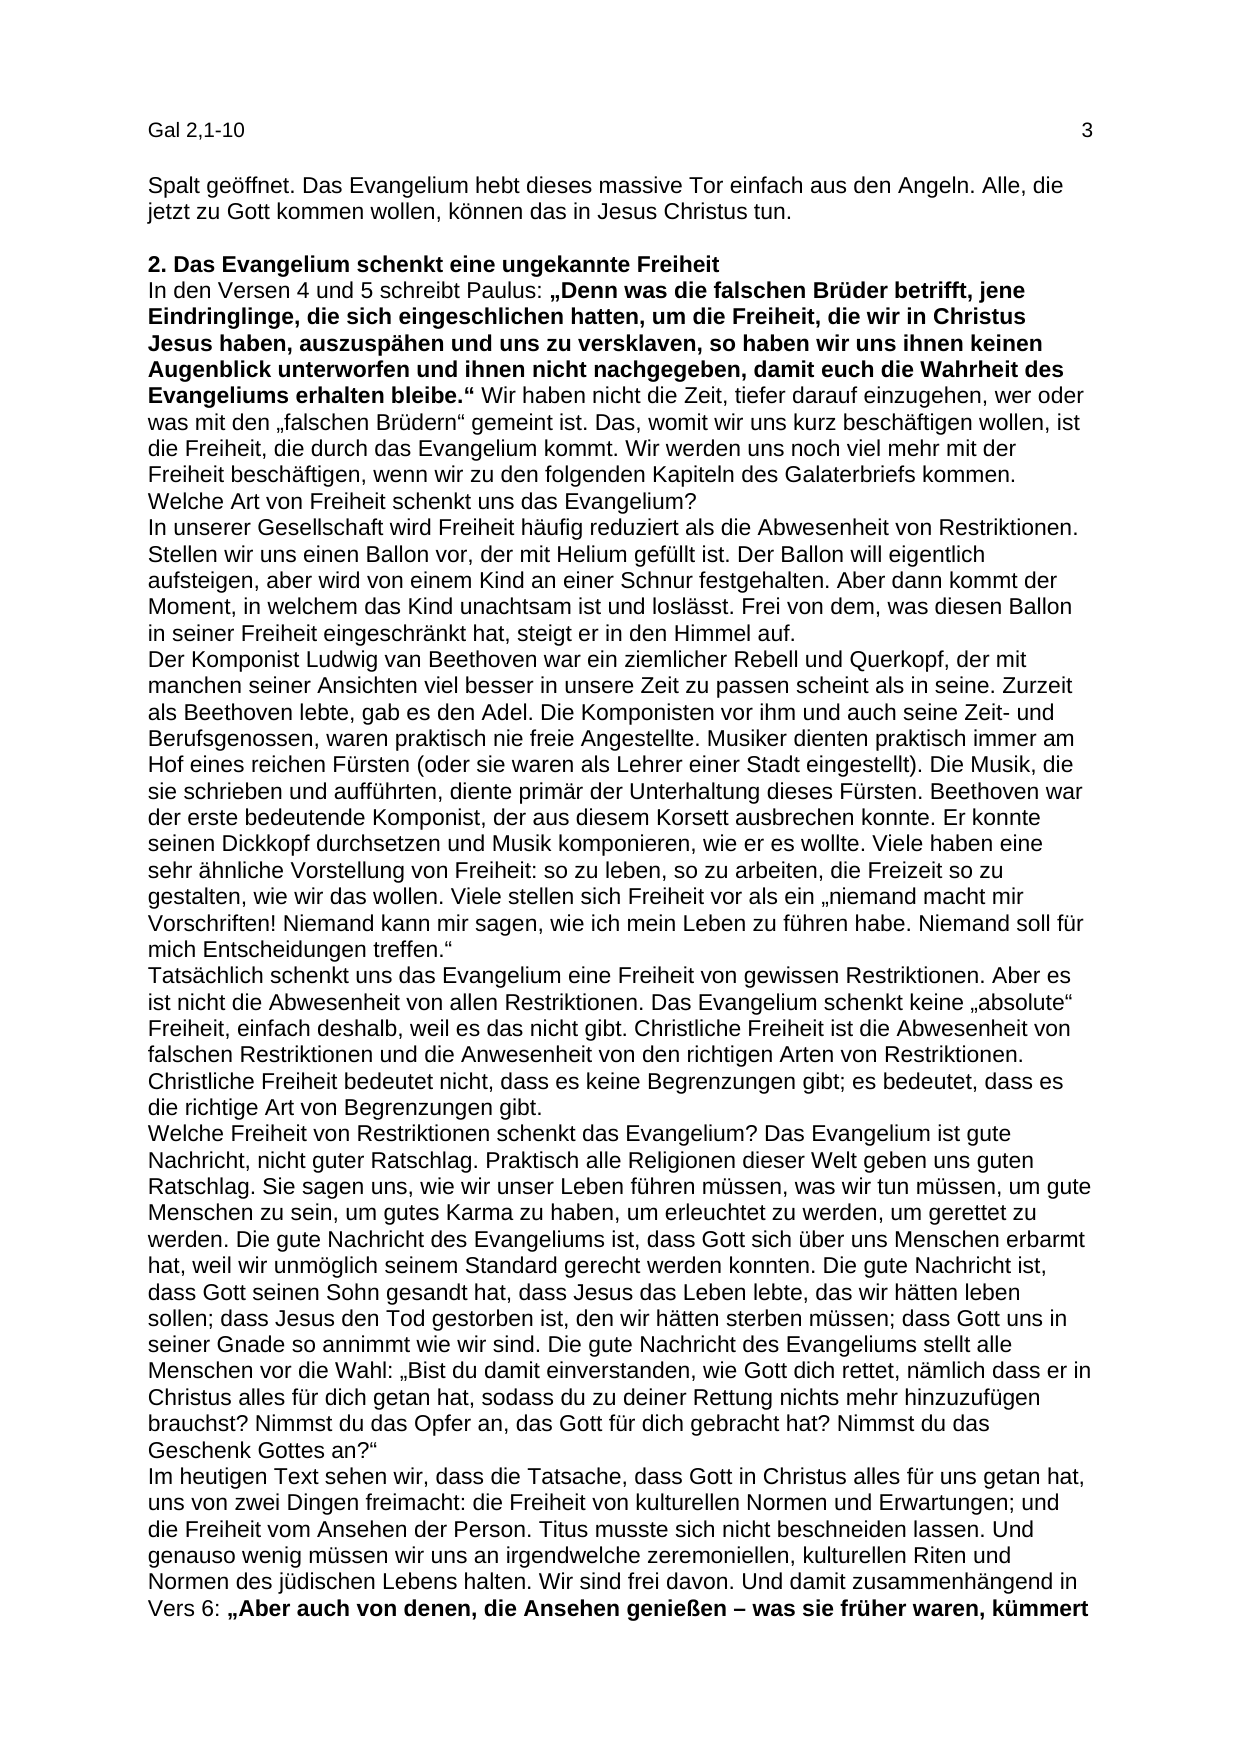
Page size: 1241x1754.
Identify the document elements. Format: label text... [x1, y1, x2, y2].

text Welche Freiheit von Restriktionen schenkt das Evangelium? Das Evangelium ist gute Nachricht, nicht guter Ratschlag. Praktisch alle Religionen dieser Welt geben uns guten Ratschlag. Sie sagen uns, wie wir unser Leben führen müssen, was wir tun müssen, um gute Menschen zu sein, um gutes Karma zu haben, um erleuchtet zu werden, um gerettet zu werden. Die gute Nachricht des Evangeliums ist, dass Gott sich über uns Menschen erbarmt hat, weil wir unmöglich seinem Standard gerecht werden konnten. Die gute Nachricht ist, dass Gott seinen Sohn gesandt hat, dass Jesus das Leben lebte, das wir hätten leben sollen; dass Jesus den Tod gestorben ist, den wir hätten sterben müssen; dass Gott uns in seiner Gnade so annimmt wie wir sind. Die gute Nachricht des Evangeliums stellt alle Menschen vor die Wahl: „Bist du damit einverstanden, wie Gott dich rettet, nämlich dass er in Christus alles für dich getan hat, sodass du zu deiner Rettung nichts mehr hinzuzufügen brauchst? Nimmst du das Opfer an, das Gott für dich gebracht hat? Nimmst du das Geschenk Gottes an?“ [148, 1120, 1092, 1463]
text Spalt geöffnet. Das Evangelium hebt dieses massive Tor einfach aus den Angeln. Alle, die jetzt zu Gott kommen wollen, können das in Jesus Christus tun. [148, 172, 1092, 224]
text Im heutigen Text sehen wir, dass die Tatsache, dass Gott in Christus alles für uns getan hat, uns von zwei Dingen freimacht: die Freiheit von kulturellen Normen und Erwartungen; und die Freiheit vom Ansehen der Person. Titus musste sich nicht beschneiden lassen. Und genauso wenig müssen wir uns an irgendwelche zeremoniellen, kulturellen Riten und Normen des jüdischen Lebens halten. Wir sind frei davon. Und damit zusammenhängend in Vers 6: „Aber auch von denen, die Ansehen genießen – was sie früher waren, kümmert [148, 1463, 1092, 1621]
text In den Versen 4 und 5 schreibt Paulus: „Denn was die falschen Brüder betrifft, jene Eindringlinge, die sich eingeschlichen hatten, um die Freiheit, die wir in Christus Jesus haben, auszuspähen und uns zu versklaven, so haben wir uns ihnen keinen Augenblick unterworfen und ihnen nicht nachgegeben, damit euch die Wahrheit des Evangeliums erhalten bleibe.“ Wir haben nicht die Zeit, tiefer darauf einzugehen, wer oder was mit den „falschen Brüdern“ gemeint ist. Das, womit wir uns kurz beschäftigen wollen, ist die Freiheit, die durch das Evangelium kommt. Wir werden uns noch viel mehr mit der Freiheit beschäftigen, wenn wir zu den folgenden Kapiteln des Galaterbriefs kommen. Welche Art von Freiheit schenkt uns das Evangelium? [148, 277, 1092, 514]
text Tatsächlich schenkt uns das Evangelium eine Freiheit von gewissen Restriktionen. Aber es ist nicht die Abwesenheit von allen Restriktionen. Das Evangelium schenkt keine „absolute“ Freiheit, einfach deshalb, weil es das nicht gibt. Christliche Freiheit ist die Abwesenheit von falschen Restriktionen und die Anwesenheit von den richtigen Arten von Restriktionen. Christliche Freiheit bedeutet nicht, dass es keine Begrenzungen gibt; es bedeutet, dass es die richtige Art von Begrenzungen gibt. [148, 962, 1092, 1120]
text 2. Das Evangelium schenkt eine ungekannte Freiheit [148, 251, 1092, 277]
text In unserer Gesellschaft wird Freiheit häufig reduziert als die Abwesenheit von Restriktionen. Stellen wir uns einen Ballon vor, der mit Helium gefüllt ist. Der Ballon will eigentlich aufsteigen, aber wird von einem Kind an einer Schnur festgehalten. Aber dann kommt der Moment, in welchem das Kind unachtsam ist und loslässt. Frei von dem, was diesen Ballon in seiner Freiheit eingeschränkt hat, steigt er in den Himmel auf. [148, 514, 1092, 646]
text Der Komponist Ludwig van Beethoven war ein ziemlicher Rebell und Querkopf, der mit manchen seiner Ansichten viel besser in unsere Zeit zu passen scheint als in seine. Zurzeit als Beethoven lebte, gab es den Adel. Die Komponisten vor ihm und auch seine Zeit- und Berufsgenossen, waren praktisch nie freie Angestellte. Musiker dienten praktisch immer am Hof eines reichen Fürsten (oder sie waren als Lehrer einer Stadt eingestellt). Die Musik, die sie schrieben und aufführten, diente primär der Unterhaltung dieses Fürsten. Beethoven war der erste bedeutende Komponist, der aus diesem Korsett ausbrechen konnte. Er konnte seinen Dickkopf durchsetzen und Musik komponieren, wie er es wollte. Viele haben eine sehr ähnliche Vorstellung von Freiheit: so zu leben, so zu arbeiten, die Freizeit so zu gestalten, wie wir das wollen. Viele stellen sich Freiheit vor als ein „niemand macht mir Vorschriften! Niemand kann mir sagen, wie ich mein Leben zu führen habe. Niemand soll für mich Entscheidungen treffen.“ [148, 646, 1092, 962]
